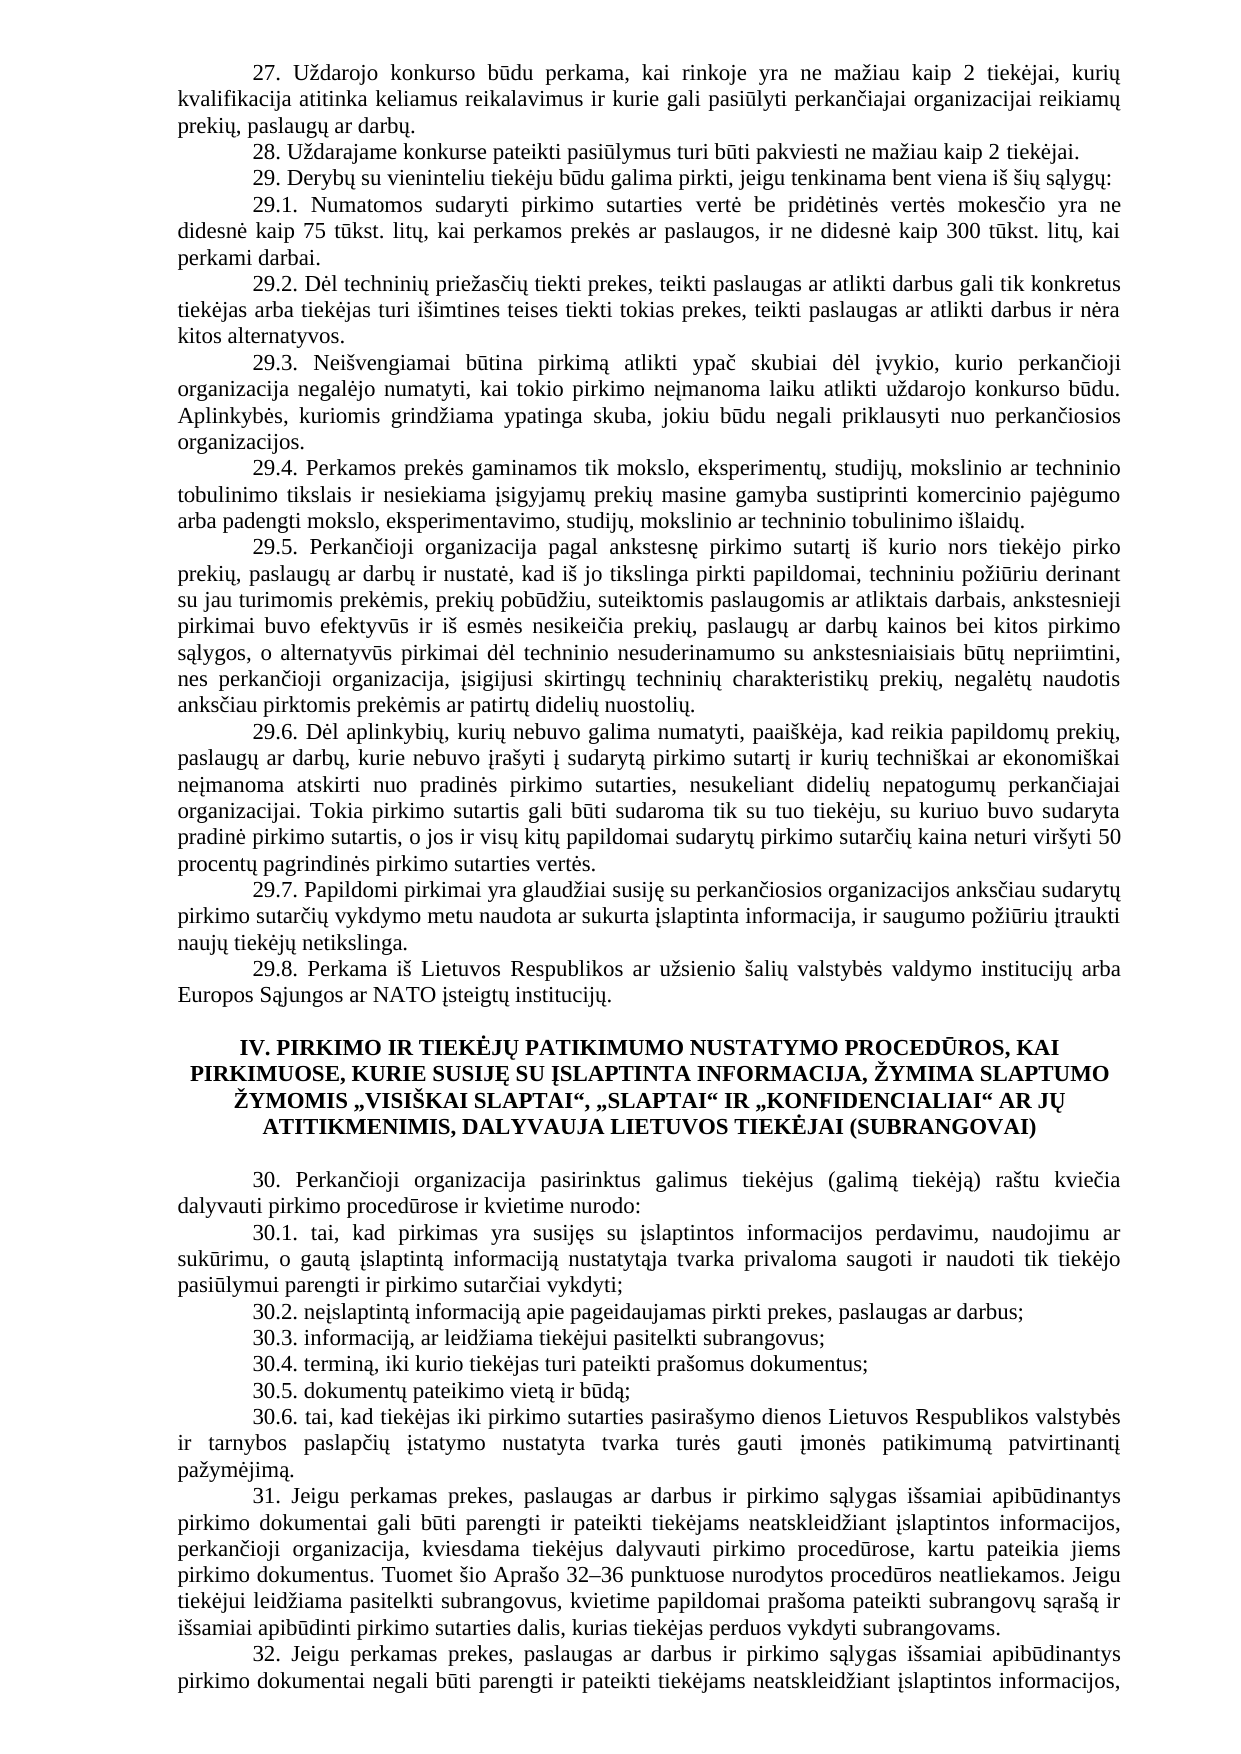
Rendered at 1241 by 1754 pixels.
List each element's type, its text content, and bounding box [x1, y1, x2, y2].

text 29.8. Perkama iš Lietuvos Respublikos ar užsienio šalių valstybės valdymo institucijų arba Europos Sąjungos ar NATO įsteigtų institucijų. [177, 955, 1122, 1008]
text 29.4. Perkamos prekės gaminamos tik mokslo, eksperimentų, studijų, mokslinio ar techninio tobulinimo tikslais ir nesiekiama įsigyjamų prekių masine gamyba sustiprinti komercinio pajėgumo arba padengti mokslo, eksperimentavimo, studijų, mokslinio ar techninio tobulinimo išlaidų. [177, 454, 1122, 533]
text 29.7. Papildomi pirkimai yra glaudžiai susiję su perkančiosios organizacijos anksčiau sudarytų pirkimo sutarčių vykdymo metu naudota ar sukurta įslaptinta informacija, ir saugumo požiūriu įtraukti naujų tiekėjų netikslinga. [177, 876, 1122, 955]
text 29. Derybų su vieninteliu tiekėju būdu galima pirkti, jeigu tenkinama bent viena iš šių sąlygų: [177, 164, 1122, 191]
text 27. Uždarojo konkurso būdu perkama, kai rinkoje yra ne mažiau kaip 2 tiekėjai, kurių kvalifikacija atitinka keliamus reikalavimus ir kurie gali pasiūlyti perkančiajai organizacijai reikiamų prekių, paslaugų ar darbų. [177, 59, 1122, 138]
text IV. PIRKIMO IR TIEKĖJŲ PATIKIMUMO NUSTATYMO PROCEDŪROS, KAI PIRKIMUOSE, KURIE SUSIJĘ SU ĮSLAPTINTA INFORMACIJA, ŽYMIMA SLAPTUMO ŽYMOMIS „VISIŠKAI SLAPTAI“, „SLAPTAI“ IR „KONFIDENCIALIAI“ AR JŲ ATITIKMENIMIS, DALYVAUJA LIETUVOS TIEKĖJAI (SUBRANGOVAI) [177, 1034, 1122, 1139]
text 29.5. Perkančioji organizacija pagal ankstesnę pirkimo sutartį iš kurio nors tiekėjo pirko prekių, paslaugų ar darbų ir nustatė, kad iš jo tikslinga pirkti papildomai, techniniu požiūriu derinant su jau turimomis prekėmis, prekių pobūdžiu, suteiktomis paslaugomis ar atliktais darbais, ankstesnieji pirkimai buvo efektyvūs ir iš esmės nesikeičia prekių, paslaugų ar darbų kainos bei kitos pirkimo sąlygos, o alternatyvūs pirkimai dėl techninio nesuderinamumo su ankstesniaisiais būtų nepriimtini, nes perkančioji organizacija, įsigijusi skirtingų techninių charakteristikų prekių, negalėtų naudotis anksčiau pirktomis prekėmis ar patirtų didelių nuostolių. [177, 533, 1122, 718]
text 30.3. informaciją, ar leidžiama tiekėjui pasitelkti subrangovus; [177, 1324, 1122, 1350]
text 30.1. tai, kad pirkimas yra susijęs su įslaptintos informacijos perdavimu, naudojimu ar sukūrimu, o gautą įslaptintą informaciją nustatytąja tvarka privaloma saugoti ir naudoti tik tiekėjo pasiūlymui parengti ir pirkimo sutarčiai vykdyti; [177, 1219, 1122, 1298]
text 30.4. terminą, iki kurio tiekėjas turi pateikti prašomus dokumentus; [177, 1350, 1122, 1377]
text 29.1. Numatomos sudaryti pirkimo sutarties vertė be pridėtinės vertės mokesčio yra ne didesnė kaip 75 tūkst. litų, kai perkamos prekės ar paslaugos, ir ne didesnė kaip 300 tūkst. litų, kai perkami darbai. [177, 191, 1122, 270]
text 29.6. Dėl aplinkybių, kurių nebuvo galima numatyti, paaiškėja, kad reikia papildomų prekių, paslaugų ar darbų, kurie nebuvo įrašyti į sudarytą pirkimo sutartį ir kurių techniškai ar ekonomiškai neįmanoma atskirti nuo pradinės pirkimo sutarties, nesukeliant didelių nepatogumų perkančiajai organizacijai. Tokia pirkimo sutartis gali būti sudaroma tik su tuo tiekėju, su kuriuo buvo sudaryta pradinė pirkimo sutartis, o jos ir visų kitų papildomai sudarytų pirkimo sutarčių kaina neturi viršyti 50 procentų pagrindinės pirkimo sutarties vertės. [177, 718, 1122, 876]
text 30. Perkančioji organizacija pasirinktus galimus tiekėjus (galimą tiekėją) raštu kviečia dalyvauti pirkimo procedūrose ir kvietime nurodo: [177, 1166, 1122, 1219]
text 28. Uždarajame konkurse pateikti pasiūlymus turi būti pakviesti ne mažiau kaip 2 tiekėjai. [177, 138, 1122, 164]
text 31. Jeigu perkamas prekes, paslaugas ar darbus ir pirkimo sąlygas išsamiai apibūdinantys pirkimo dokumentai gali būti parengti ir pateikti tiekėjams neatskleidžiant įslaptintos informacijos, perkančioji organizacija, kviesdama tiekėjus dalyvauti pirkimo procedūrose, kartu pateikia jiems pirkimo dokumentus. Tuomet šio Aprašo 32–36 punktuose nurodytos procedūros neatliekamos. Jeigu tiekėjui leidžiama pasitelkti subrangovus, kvietime papildomai prašoma pateikti subrangovų sąrašą ir išsamiai apibūdinti pirkimo sutarties dalis, kurias tiekėjas perduos vykdyti subrangovams. [177, 1482, 1122, 1640]
text 29.2. Dėl techninių priežasčių tiekti prekes, teikti paslaugas ar atlikti darbus gali tik konkretus tiekėjas arba tiekėjas turi išimtines teises tiekti tokias prekes, teikti paslaugas ar atlikti darbus ir nėra kitos alternatyvos. [177, 270, 1122, 349]
text 30.6. tai, kad tiekėjas iki pirkimo sutarties pasirašymo dienos Lietuvos Respublikos valstybės ir tarnybos paslapčių įstatymo nustatyta tvarka turės gauti įmonės patikimumą patvirtinantį pažymėjimą. [177, 1403, 1122, 1482]
text 29.3. Neišvengiamai būtina pirkimą atlikti ypač skubiai dėl įvykio, kurio perkančioji organizacija negalėjo numatyti, kai tokio pirkimo neįmanoma laiku atlikti uždarojo konkurso būdu. Aplinkybės, kuriomis grindžiama ypatinga skuba, jokiu būdu negali priklausyti nuo perkančiosios organizacijos. [177, 349, 1122, 454]
text 32. Jeigu perkamas prekes, paslaugas ar darbus ir pirkimo sąlygas išsamiai apibūdinantys pirkimo dokumentai negali būti parengti ir pateikti tiekėjams neatskleidžiant įslaptintos informacijos, [177, 1640, 1122, 1693]
text 30.5. dokumentų pateikimo vietą ir būdą; [177, 1377, 1122, 1403]
text 30.2. neįslaptintą informaciją apie pageidaujamas pirkti prekes, paslaugas ar darbus; [177, 1298, 1122, 1324]
